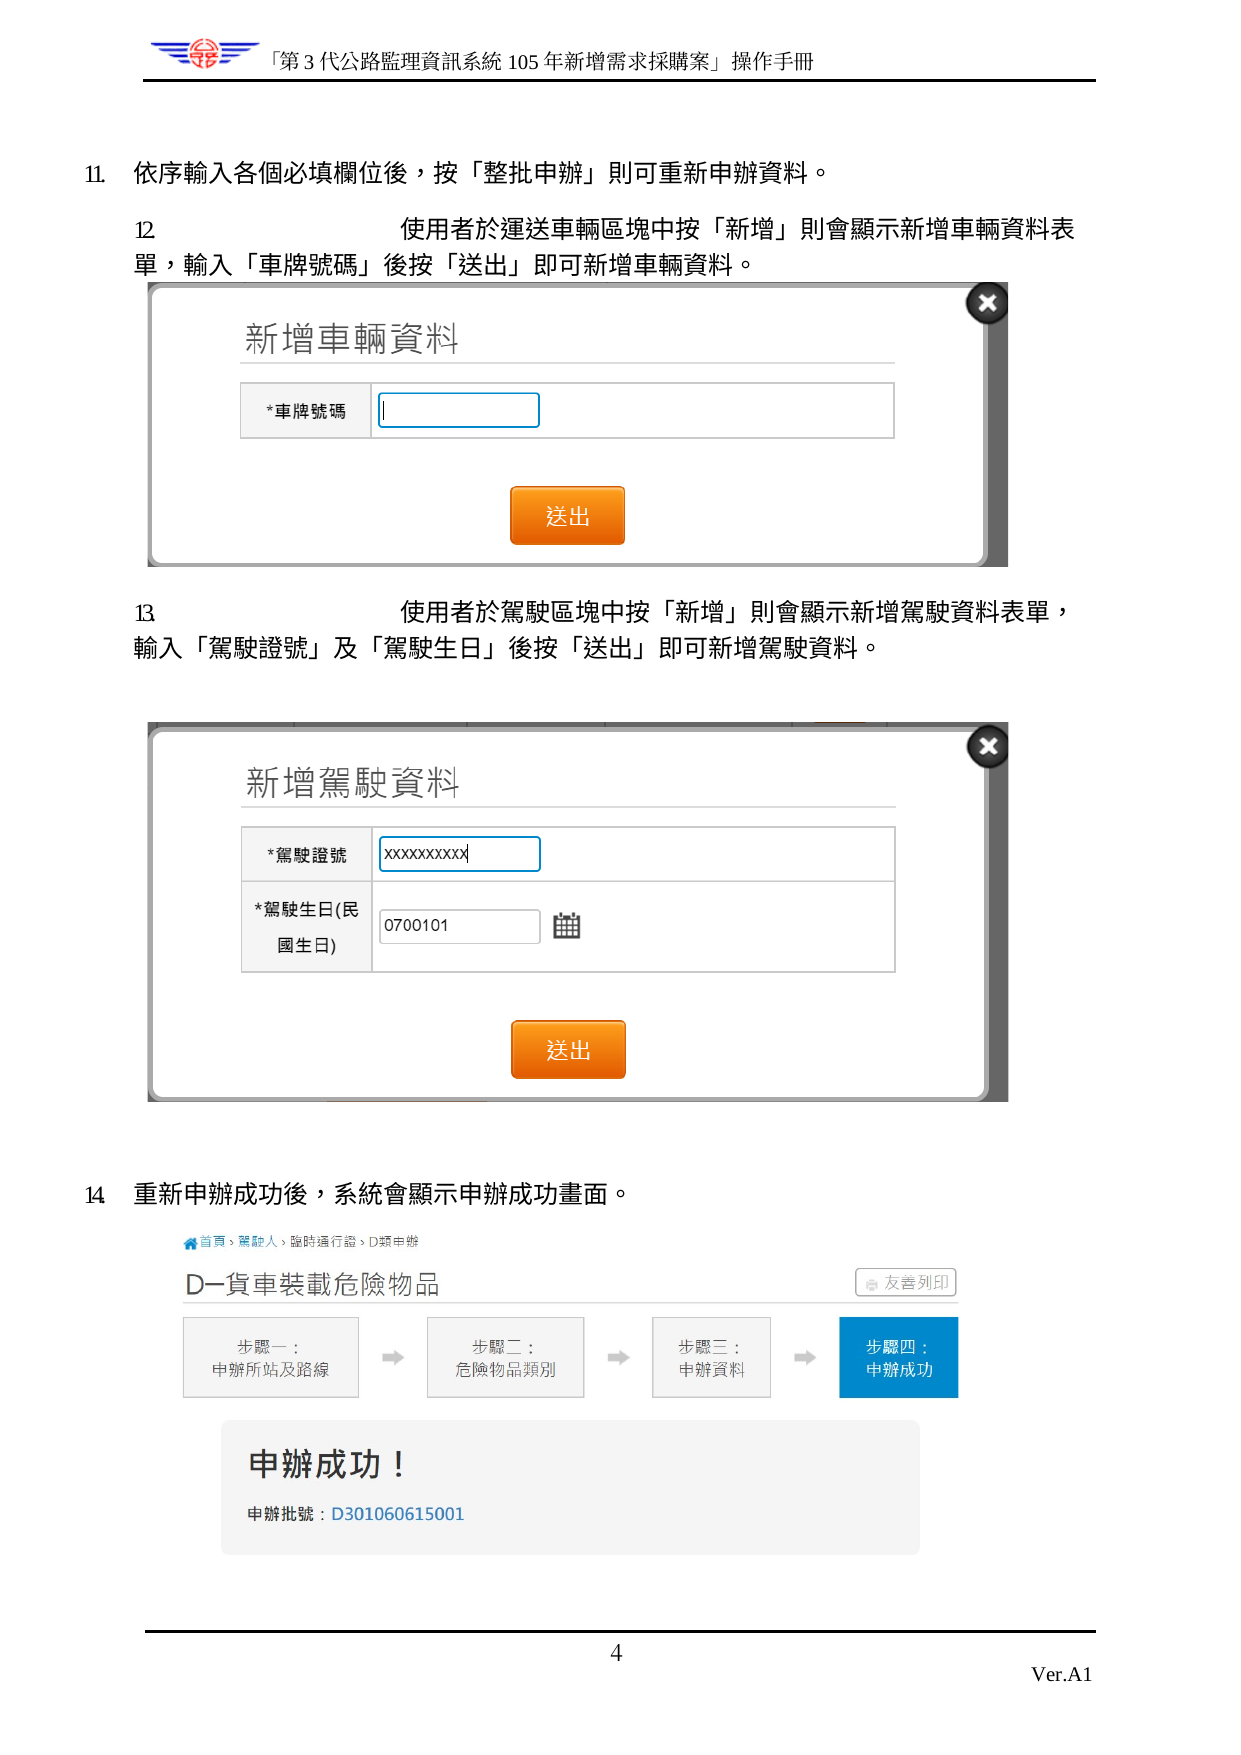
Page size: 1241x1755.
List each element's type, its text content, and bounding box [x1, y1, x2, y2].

list 重新申辦成功後，系統會顯示申辦成功畫面。 [83, 1174, 1195, 1211]
list 使用者於駕駛區塊中按「新增」則會顯示新增駕駛資料表單，輸入「駕駛證號」及「駕駛生日」後按「送出」即可新增駕駛資料。 [133, 592, 1082, 665]
list 使用者於運送車輛區塊中按「新增」則會顯示新增車輛資料表單，輸入「車牌號碼」後按「送出」即可新增車輛資料。 [133, 209, 1082, 282]
list 依序輸入各個必填欄位後，按「整批申辦」則可重新申辦資料。 [83, 153, 1195, 190]
